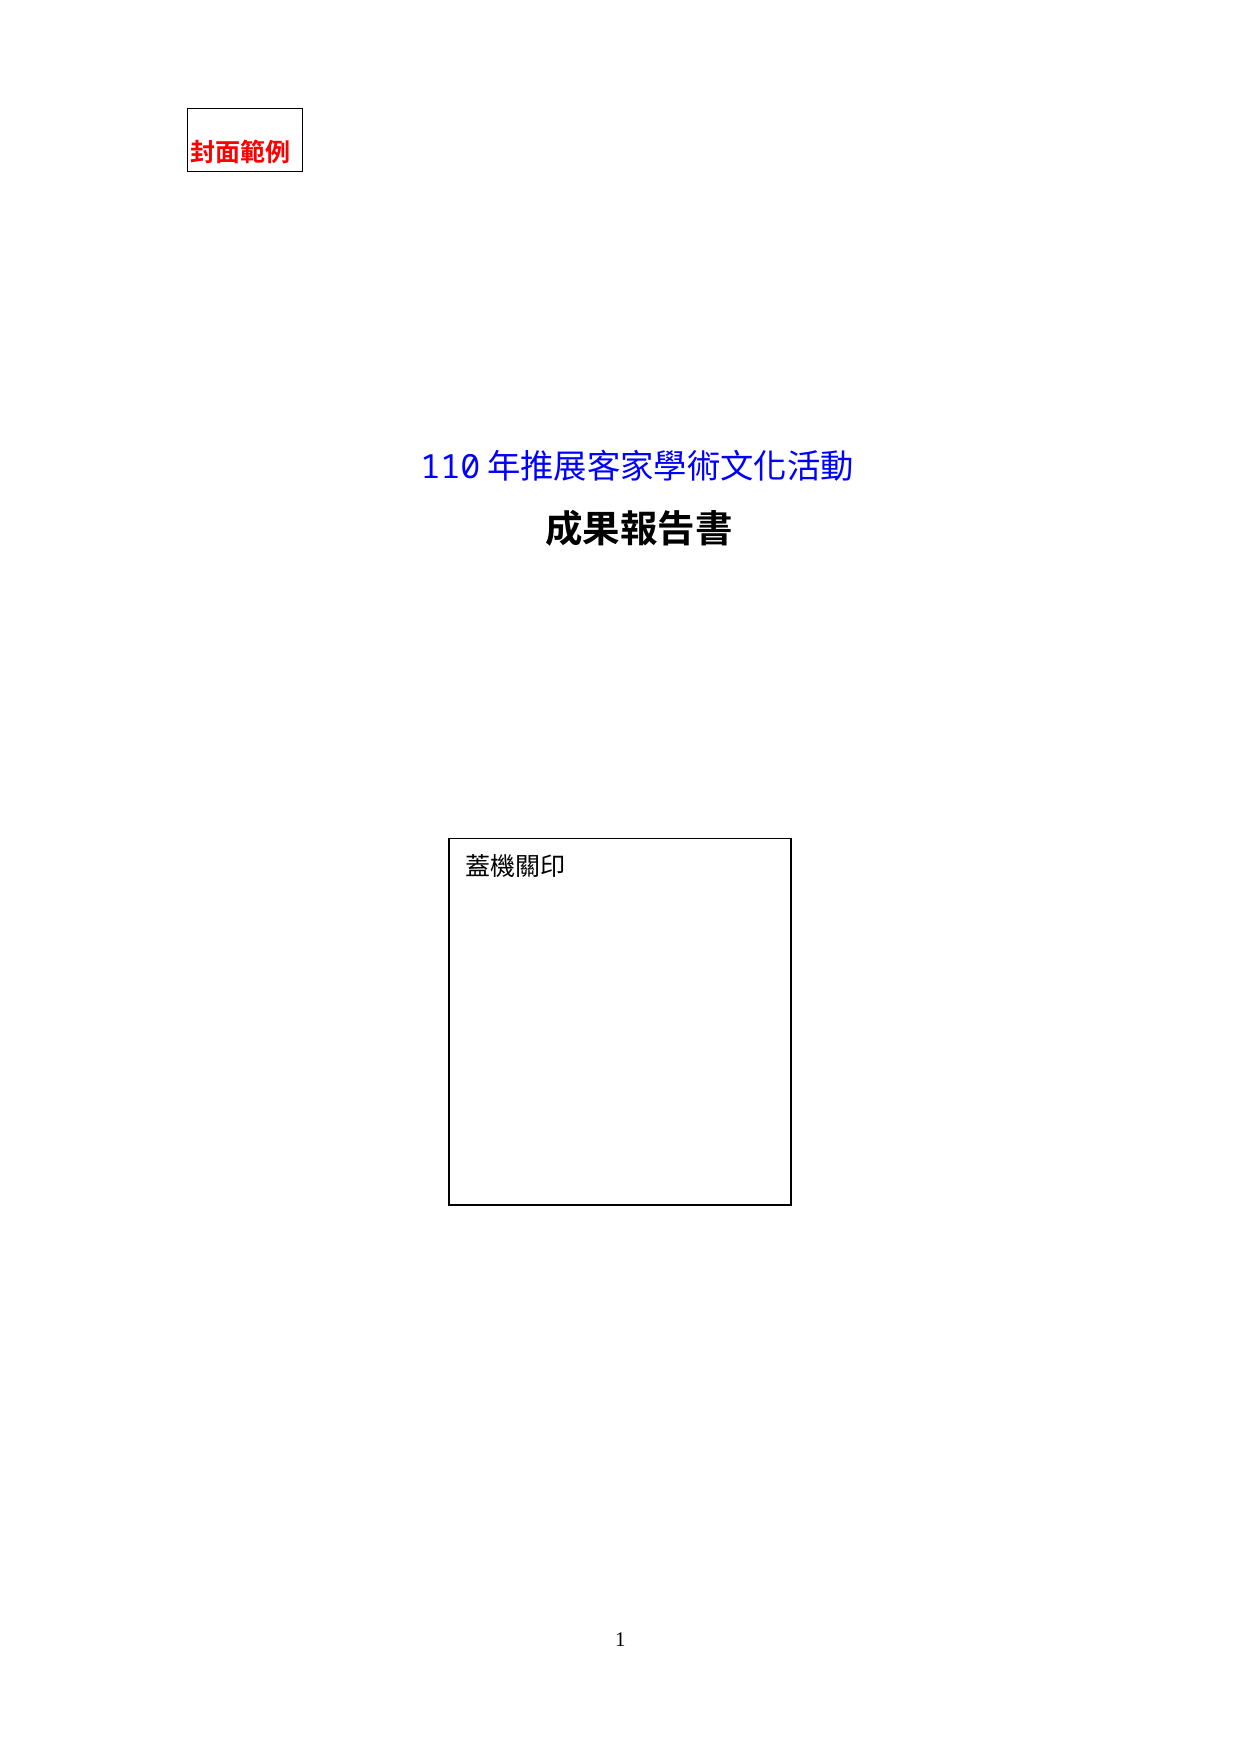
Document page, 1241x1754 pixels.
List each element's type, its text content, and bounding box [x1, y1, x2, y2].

text 110年推展客家學術文化活動 [187, 422, 1053, 485]
table_header 封面範例 [188, 109, 302, 171]
text 蓋機關印 [465, 846, 776, 883]
text 成果報告書 [187, 485, 1053, 547]
